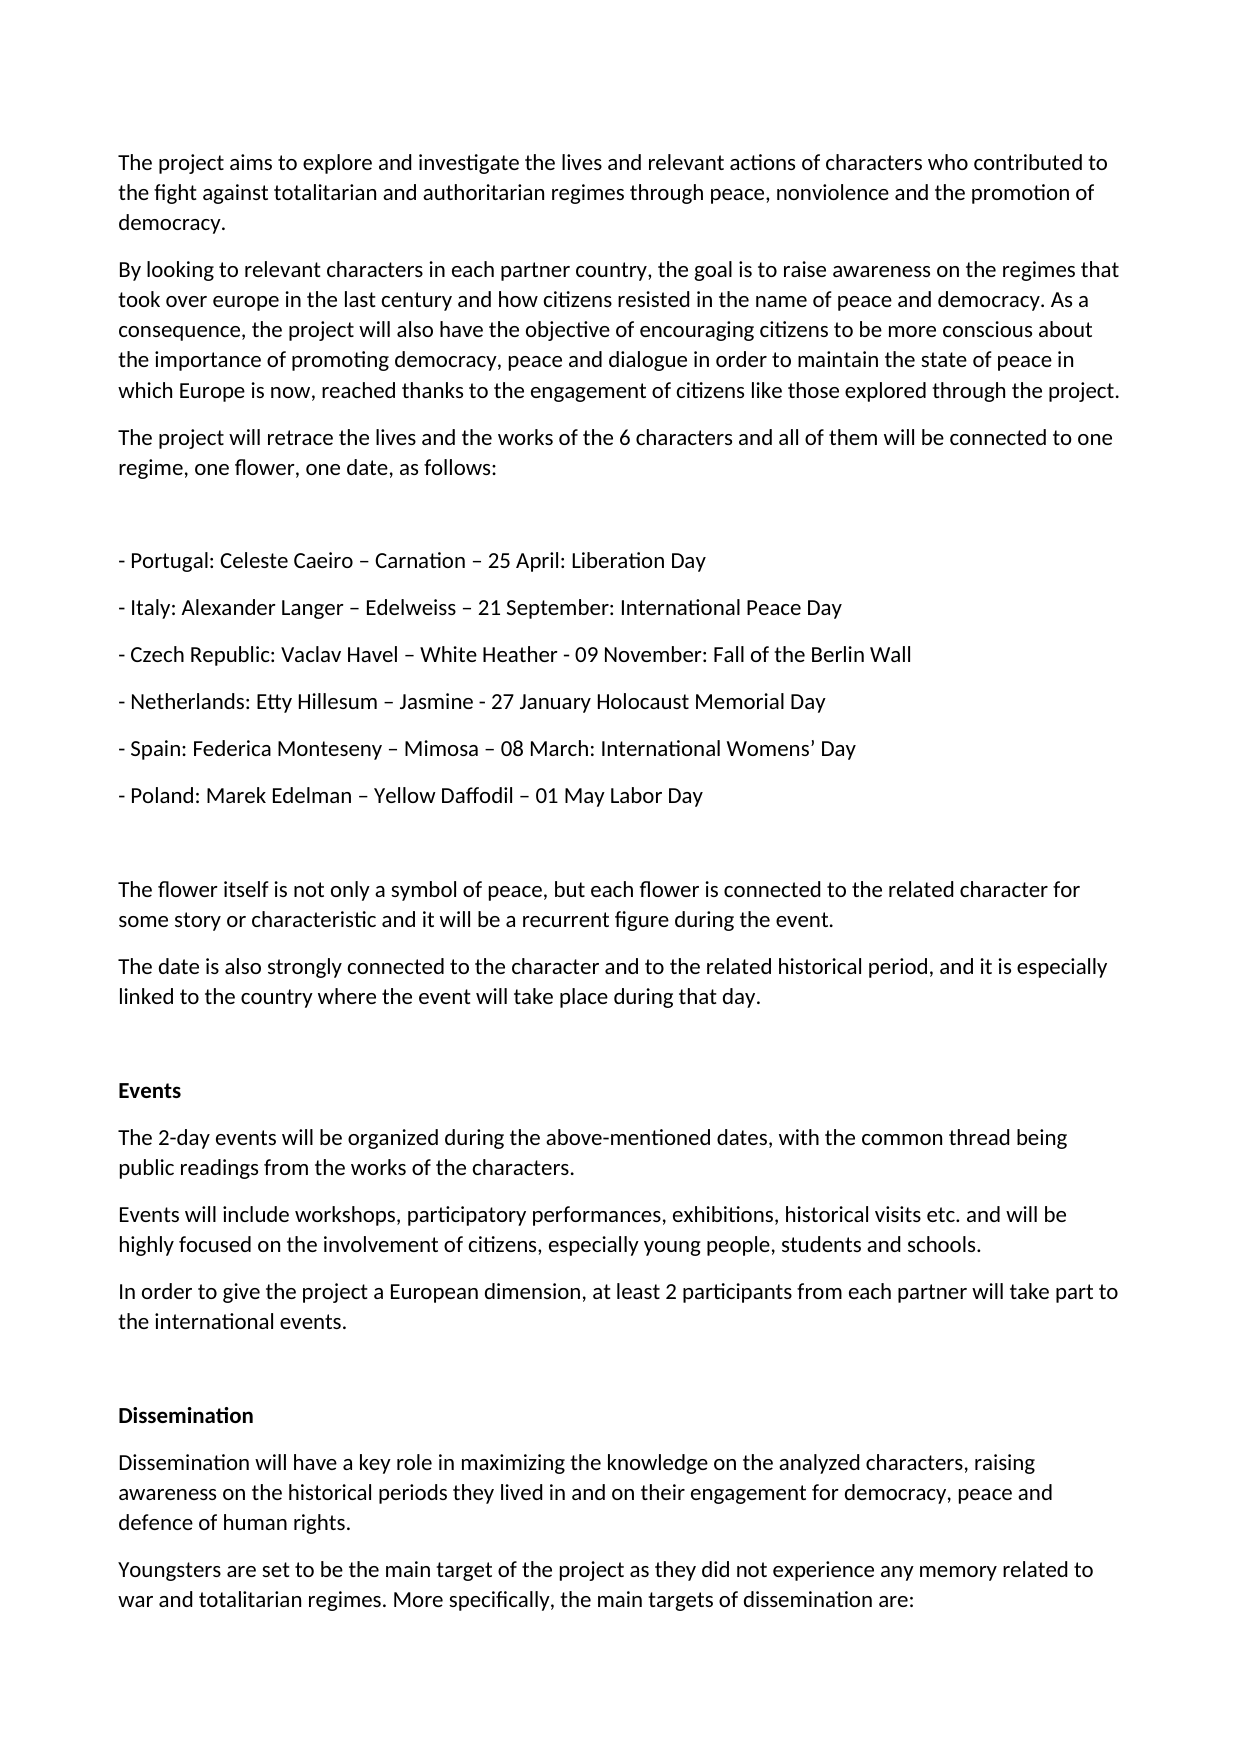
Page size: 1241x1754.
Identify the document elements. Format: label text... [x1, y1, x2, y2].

text By looking to relevant characters in each partner country, the goal is to raise awareness on the regimes that took over europe in the last century and how citizens resisted in the name of peace and democracy. As a consequence, the project will also have the objective of encouraging citizens to be more conscious about the importance of promoting democracy, peace and dialogue in order to maintain the state of peace in which Europe is now, reached thanks to the engagement of citizens like those explored through the project. [118, 255, 1122, 404]
text Events will include workshops, participatory performances, exhibitions, historical visits etc. and will be highly focused on the involvement of citizens, especially young people, students and schools. [118, 1200, 1122, 1258]
text Dissemination will have a key role in maximizing the knowledge on the analyzed characters, raising awareness on the historical periods they lived in and on their engagement for democracy, peace and defence of human rights. [118, 1448, 1122, 1536]
text The flower itself is not only a symbol of peace, but each flower is connected to the related character for some story or characteristic and it will be a recurrent figure during the event. [118, 875, 1122, 933]
text - Italy: Alexander Langer – Edelweiss – 21 September: International Peace Day [118, 593, 1122, 621]
text - Spain: Federica Monteseny – Mimosa – 08 March: International Womens’ Day [118, 734, 1122, 762]
text The date is also strongly connected to the character and to the related historical period, and it is especially linked to the country where the event will take place during that day. [118, 952, 1122, 1010]
text The 2-day events will be organized during the above-mentioned dates, with the common thread being public readings from the works of the characters. [118, 1123, 1122, 1181]
text Dissemination [118, 1401, 1122, 1429]
text In order to give the project a European dimension, at least 2 participants from each partner will take part to the international events. [118, 1277, 1122, 1335]
text - Netherlands: Etty Hillesum – Jasmine - 27 January Holocaust Memorial Day [118, 687, 1122, 715]
text The project will retrace the lives and the works of the 6 characters and all of them will be connected to one regime, one flower, one date, as follows: [118, 423, 1122, 481]
text Youngsters are set to be the main target of the project as they did not experience any memory related to war and totalitarian regimes. More specifically, the main targets of dissemination are: [118, 1555, 1122, 1613]
text The project aims to explore and investigate the lives and relevant actions of characters who contributed to the fight against totalitarian and authoritarian regimes through peace, nonviolence and the promotion of democracy. [118, 148, 1122, 236]
text - Portugal: Celeste Caeiro – Carnation – 25 April: Liberation Day [118, 547, 1122, 574]
text - Czech Republic: Vaclav Havel – White Heather - 09 November: Fall of the Berlin Wall [118, 640, 1122, 668]
text Events [118, 1076, 1122, 1104]
text - Poland: Marek Edelman – Yellow Daffodil – 01 May Labor Day [118, 781, 1122, 809]
